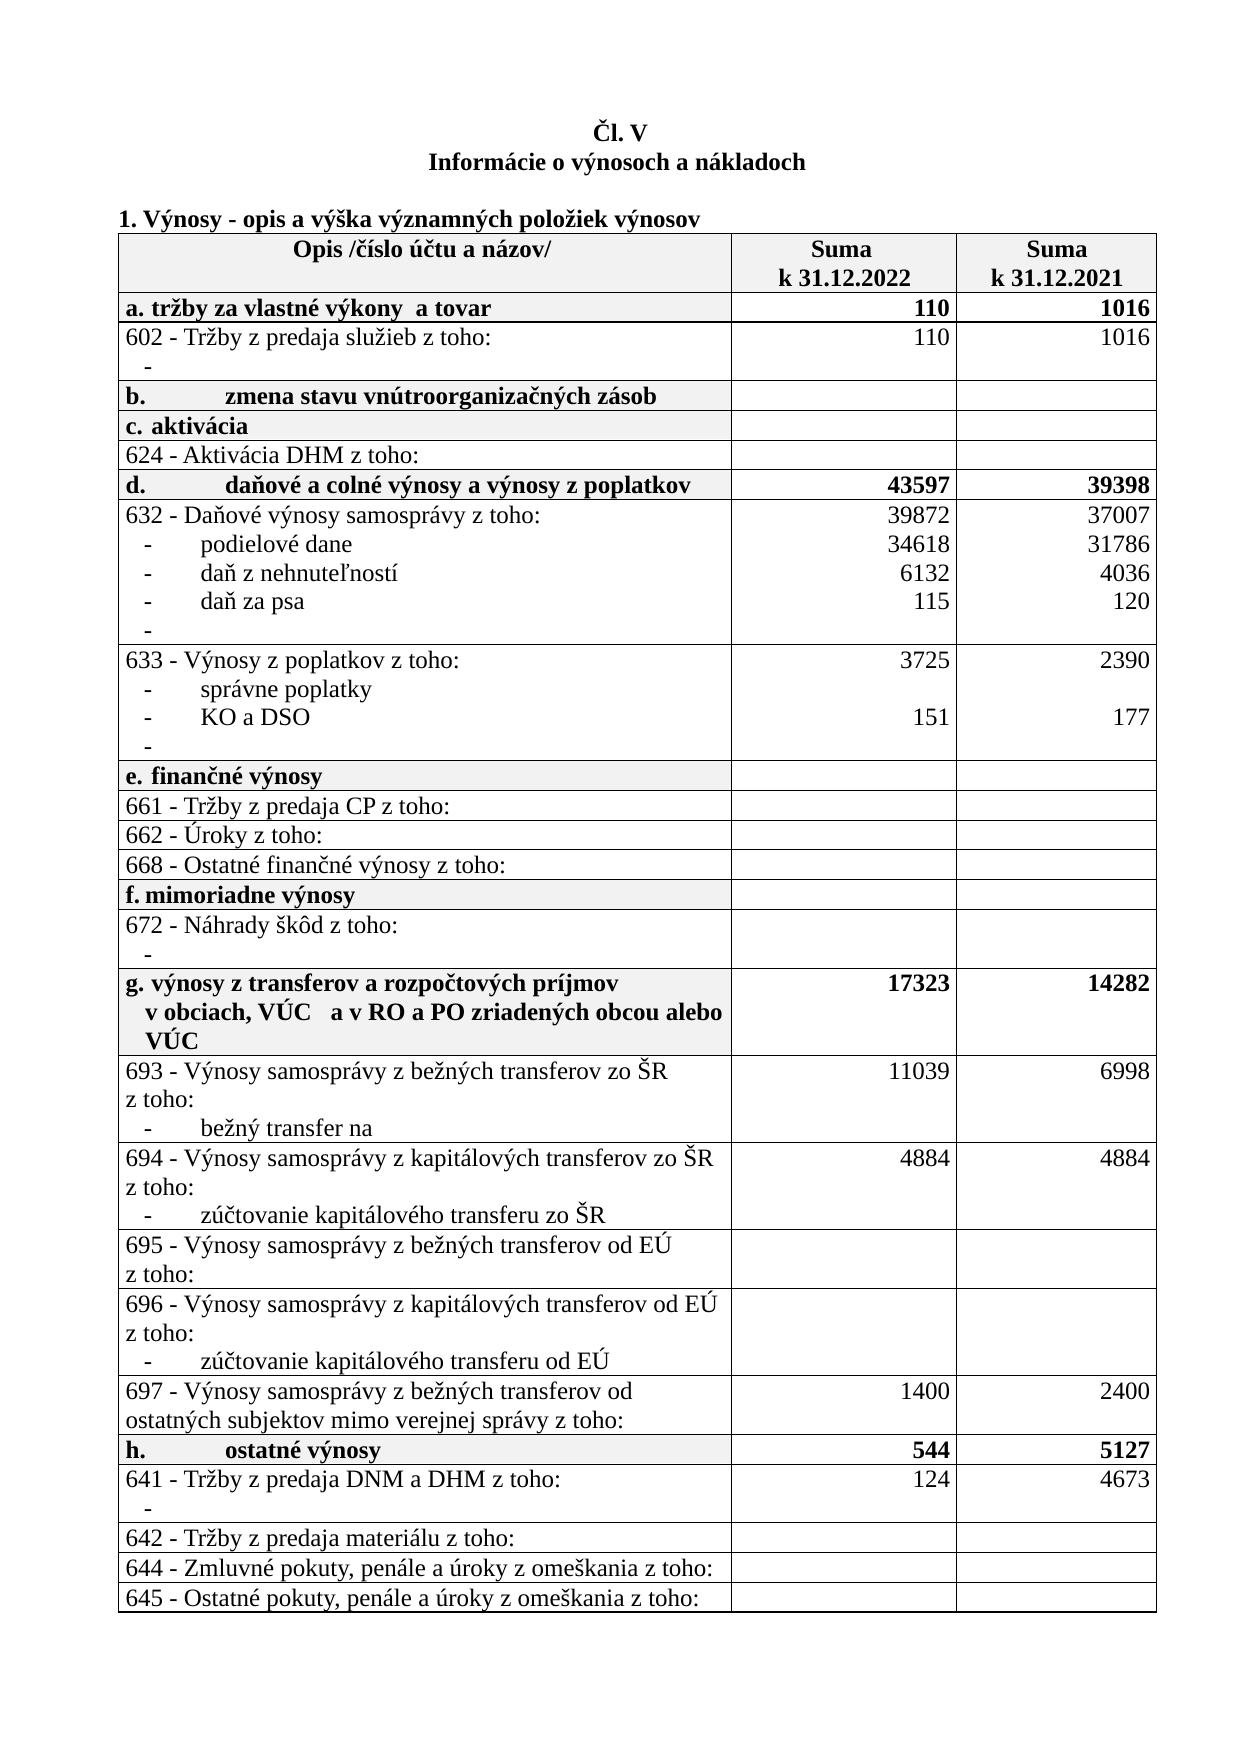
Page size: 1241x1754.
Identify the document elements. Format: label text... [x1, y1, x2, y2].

table_cell 696 - Výnosy samosprávy z kapitálových transferov od EÚ z toho: zúčtovanie kapitálového transferu od EÚ [119, 1289, 731, 1375]
table_cell 37007 31786 4036 120 [957, 500, 1156, 644]
table_cell 641 - Tržby z predaja DNM a DHM z toho: [119, 1465, 731, 1522]
table_cell 624 - Aktivácia DHM z toho: [119, 441, 731, 469]
table_cell [957, 880, 1156, 909]
table_cell 39398 [957, 470, 1156, 499]
table_cell 110 [732, 293, 956, 321]
table_cell aktivácia [119, 411, 731, 439]
table_header Opis /číslo účtu a názov/ [119, 234, 731, 292]
table_cell [957, 850, 1156, 879]
table_cell [732, 1230, 956, 1288]
table_header Suma k 31.12.2021 [957, 234, 1156, 292]
table_cell [732, 850, 956, 879]
table_cell 694 - Výnosy samosprávy z kapitálových transferov zo ŠR z toho: zúčtovanie kapitálového transferu zo ŠR [119, 1143, 731, 1229]
table_cell daňové a colné výnosy a výnosy z poplatkov [119, 470, 731, 499]
table_cell 124 [732, 1465, 956, 1522]
table_cell 693 - Výnosy samosprávy z bežných transferov zo ŠR z toho: bežný transfer na [119, 1056, 731, 1142]
table_cell 544 [732, 1435, 956, 1463]
table_cell 662 - Úroky z toho: [119, 821, 731, 849]
table_cell 14282 [957, 969, 1156, 1055]
table_cell 5127 [957, 1435, 1156, 1463]
table_cell [957, 1553, 1156, 1582]
table_cell [732, 880, 956, 909]
table_cell [732, 910, 956, 967]
table_cell 4884 [732, 1143, 956, 1229]
table_cell [732, 1289, 956, 1375]
table_cell [732, 441, 956, 469]
table_cell [732, 1583, 956, 1611]
table_cell tržby za vlastné výkony a tovar [119, 293, 731, 321]
table_cell [732, 761, 956, 790]
table_cell 668 - Ostatné finančné výnosy z toho: [119, 850, 731, 879]
table_cell 17323 [732, 969, 956, 1055]
table_cell 11039 [732, 1056, 956, 1142]
table_cell [957, 381, 1156, 410]
table_cell ostatné výnosy [119, 1435, 731, 1463]
table_cell 695 - Výnosy samosprávy z bežných transferov od EÚ z toho: [119, 1230, 731, 1288]
table_cell 6998 [957, 1056, 1156, 1142]
table_cell 661 - Tržby z predaja CP z toho: [119, 791, 731, 819]
table_cell 2390 177 [957, 645, 1156, 760]
table_cell výnosy z transferov a rozpočtových príjmov v obciach, VÚC a v RO a PO zriadených obcou alebo VÚC [119, 969, 731, 1055]
table_cell 672 - Náhrady škôd z toho: [119, 910, 731, 967]
table_cell mimoriadne výnosy [119, 880, 731, 909]
table_cell [957, 1289, 1156, 1375]
table_cell [732, 411, 956, 439]
table_cell 1016 [957, 323, 1156, 380]
table_cell 697 - Výnosy samosprávy z bežných transferov od ostatných subjektov mimo verejnej správy z toho: [119, 1376, 731, 1434]
table_cell 632 - Daňové výnosy samosprávy z toho: podielové dane daň z nehnuteľností daň za psa [119, 500, 731, 644]
table_cell [957, 821, 1156, 849]
table_cell [732, 821, 956, 849]
table_cell 1400 [732, 1376, 956, 1434]
table_cell 1016 [957, 293, 1156, 321]
text Informácie o výnosoch a nákladoch [118, 147, 1122, 176]
table_cell 642 - Tržby z predaja materiálu z toho: [119, 1523, 731, 1552]
table_cell [732, 381, 956, 410]
text Čl. V [118, 118, 1122, 147]
list 1. Výnosy - opis a výška významných položiek výnosov [118, 204, 1122, 233]
table_cell 4673 [957, 1465, 1156, 1522]
table_cell [957, 411, 1156, 439]
table_cell 633 - Výnosy z poplatkov z toho: správne poplatky KO a DSO [119, 645, 731, 760]
table_cell 43597 [732, 470, 956, 499]
table_cell 4884 [957, 1143, 1156, 1229]
table_cell [732, 791, 956, 819]
table_cell [732, 1523, 956, 1552]
table_cell 2400 [957, 1376, 1156, 1434]
table_cell [732, 1553, 956, 1582]
table_cell finančné výnosy [119, 761, 731, 790]
table_cell [957, 441, 1156, 469]
table_header Suma k 31.12.2022 [732, 234, 956, 292]
table_cell 110 [732, 323, 956, 380]
table_cell 645 - Ostatné pokuty, penále a úroky z omeškania z toho: [119, 1583, 731, 1611]
table_cell 644 - Zmluvné pokuty, penále a úroky z omeškania z toho: [119, 1553, 731, 1582]
table_cell 39872 34618 6132 115 [732, 500, 956, 644]
table_cell 602 - Tržby z predaja služieb z toho: [119, 323, 731, 380]
table_cell [957, 1523, 1156, 1552]
table_cell 3725 151 [732, 645, 956, 760]
table_cell zmena stavu vnútroorganizačných zásob [119, 381, 731, 410]
table_cell [957, 910, 1156, 967]
table_cell [957, 791, 1156, 819]
table_cell [957, 761, 1156, 790]
table_cell [957, 1583, 1156, 1611]
table_cell [957, 1230, 1156, 1288]
